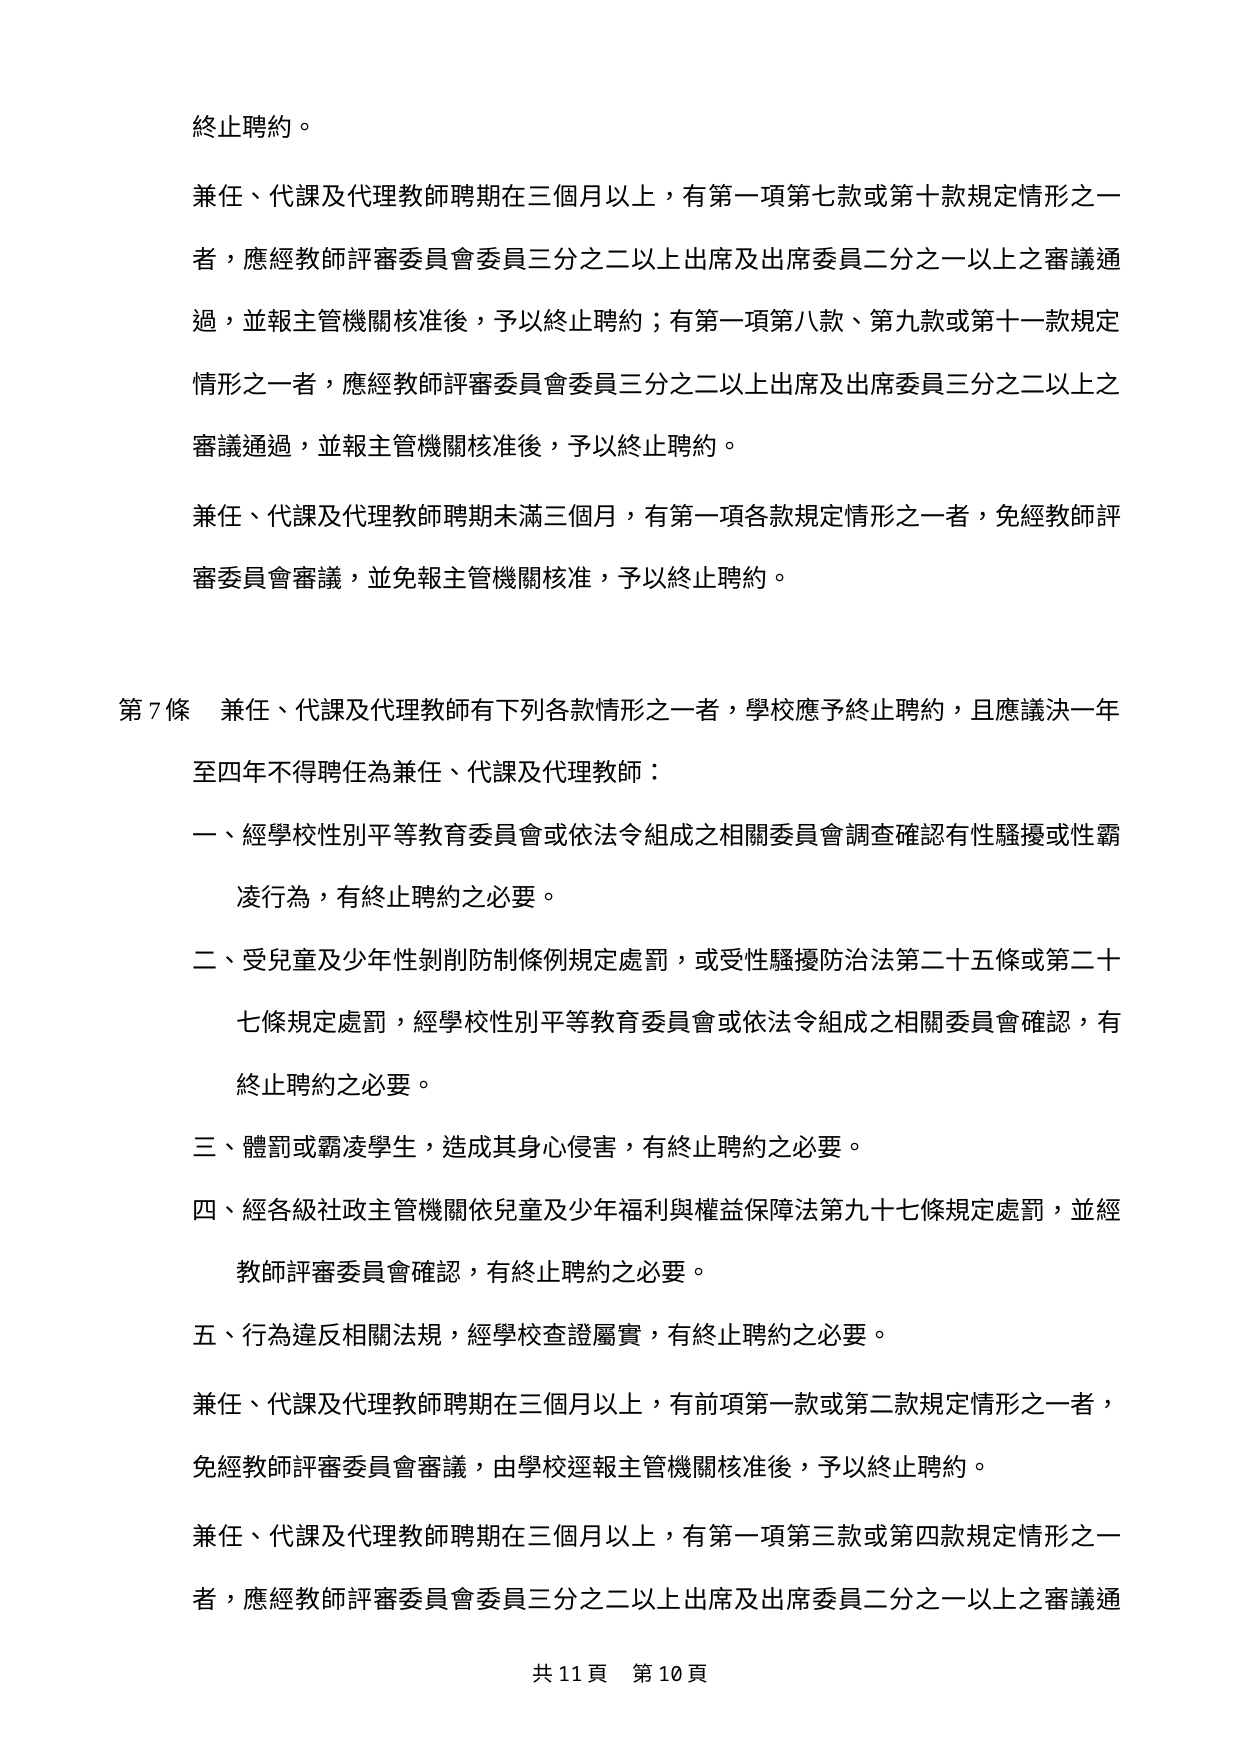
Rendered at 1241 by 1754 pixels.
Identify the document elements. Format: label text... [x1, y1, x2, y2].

text 終止聘約。 [192, 86, 1122, 148]
text 兼任、代課及代理教師聘期在三個月以上，有第一項第三款或第四款規定情形之一者，應經教師評審委員會委員三分之二以上出席及出席委員二分之一以上之審議通 [192, 1495, 1122, 1620]
text 五、行為違反相關法規，經學校查證屬實，有終止聘約之必要。 [192, 1294, 1122, 1357]
text 第7條 兼任、代課及代理教師有下列各款情形之一者，學校應予終止聘約，且應議決一年至四年不得聘任為兼任、代課及代理教師： [118, 669, 1122, 794]
text 兼任、代課及代理教師聘期未滿三個月，有第一項各款規定情形之一者，免經教師評審委員會審議，並免報主管機關核准，予以終止聘約。 [192, 475, 1122, 600]
text 二、受兒童及少年性剝削防制條例規定處罰，或受性騷擾防治法第二十五條或第二十七條規定處罰，經學校性別平等教育委員會或依法令組成之相關委員會確認，有終止聘約之必要。 [192, 919, 1122, 1107]
text 一、經學校性別平等教育委員會或依法令組成之相關委員會調查確認有性騷擾或性霸凌行為，有終止聘約之必要。 [192, 794, 1122, 919]
text 三、體罰或霸凌學生，造成其身心侵害，有終止聘約之必要。 [192, 1107, 1122, 1169]
text 兼任、代課及代理教師聘期在三個月以上，有前項第一款或第二款規定情形之一者，免經教師評審委員會審議，由學校逕報主管機關核准後，予以終止聘約。 [192, 1363, 1122, 1488]
text 四、經各級社政主管機關依兒童及少年福利與權益保障法第九十七條規定處罰，並經教師評審委員會確認，有終止聘約之必要。 [192, 1169, 1122, 1294]
text 兼任、代課及代理教師聘期在三個月以上，有第一項第七款或第十款規定情形之一者，應經教師評審委員會委員三分之二以上出席及出席委員二分之一以上之審議通過，並報主管機關核准後，予以終止聘約；有第一項第八款、第九款或第十一款規定情形之一者，應經教師評審委員會委員三分之二以上出席及出席委員三分之二以上之審議通過，並報主管機關核准後，予以終止聘約。 [192, 155, 1122, 468]
